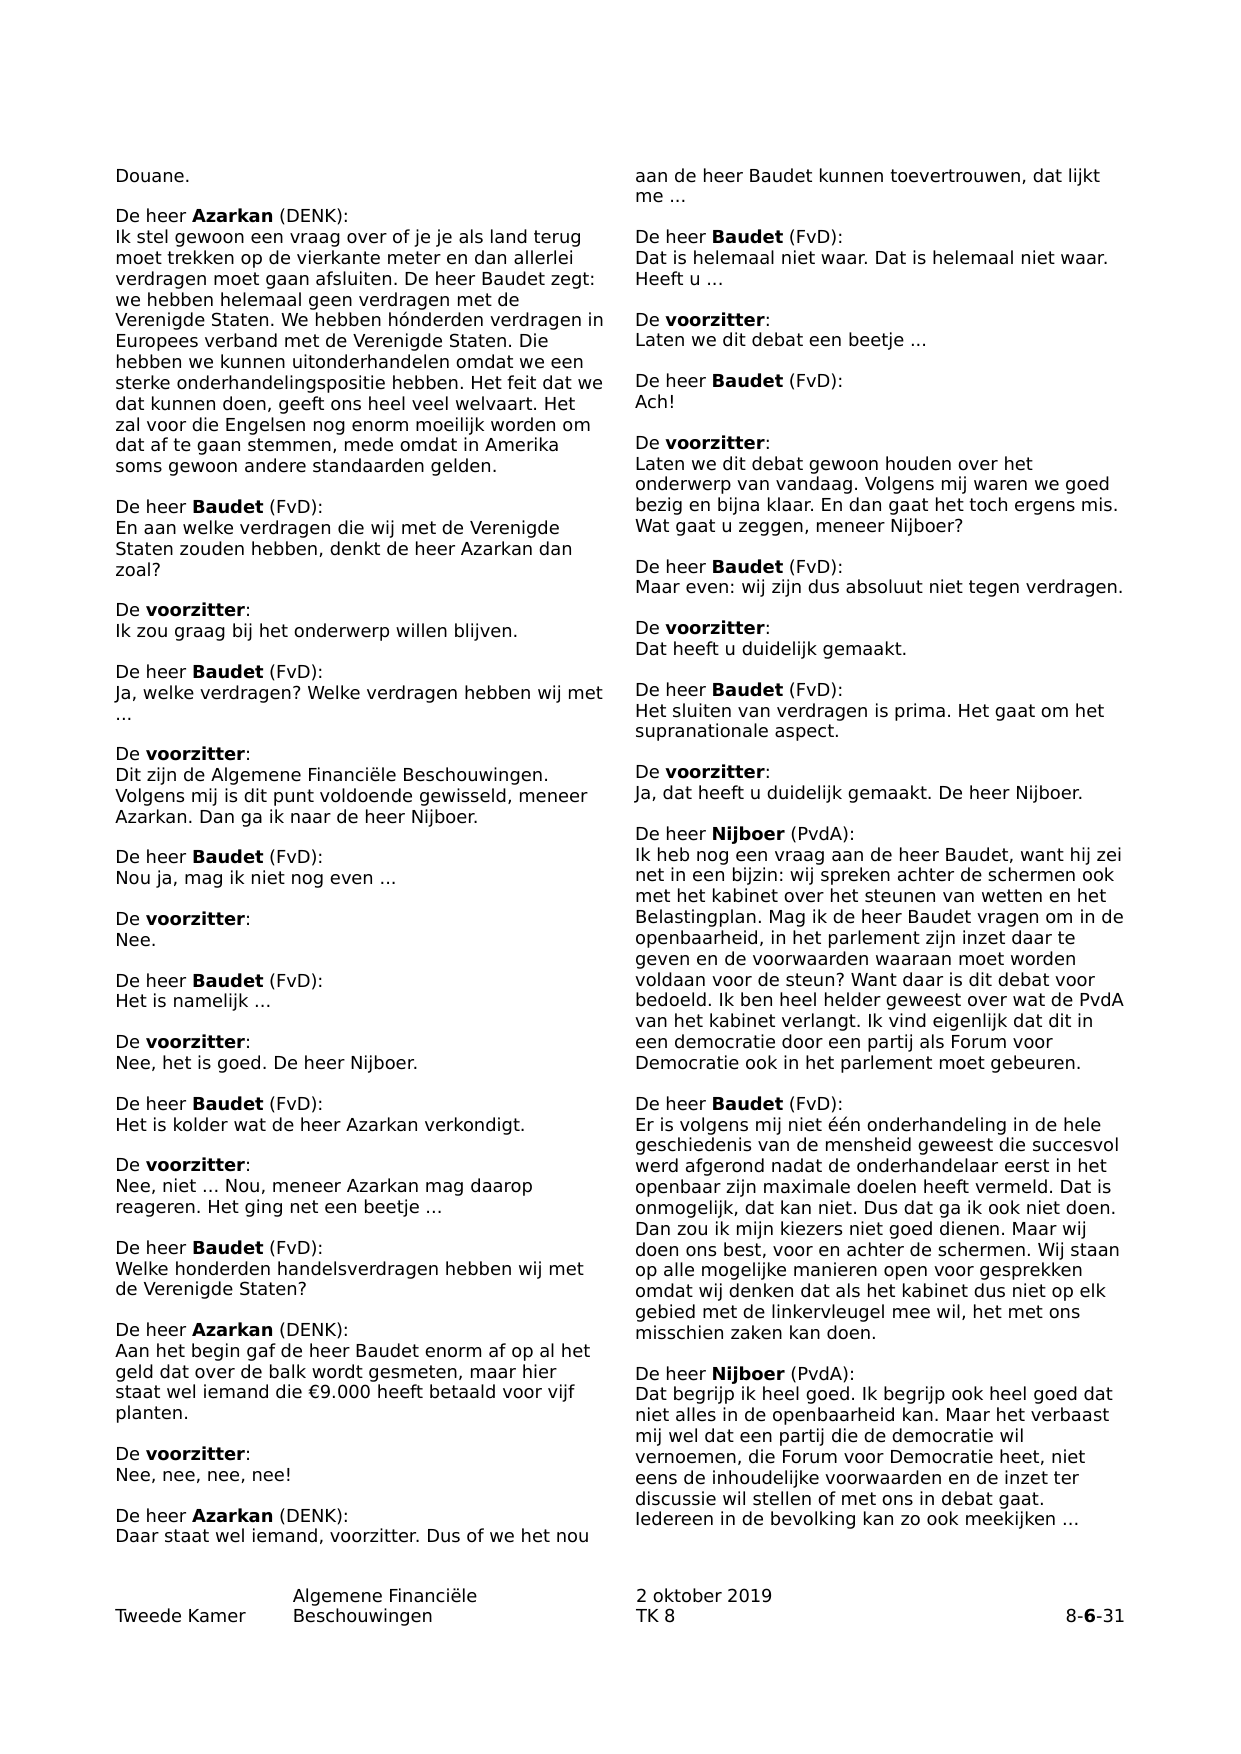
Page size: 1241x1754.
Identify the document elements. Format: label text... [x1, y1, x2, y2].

text De voorzitter: [635, 432, 1125, 453]
text De voorzitter: [635, 309, 1125, 330]
text De heer Baudet (FvD): [635, 371, 1125, 392]
text Nee, niet ... Nou, meneer Azarkan mag daarop reageren. Het ging net een beetje ... [115, 1176, 605, 1217]
text En aan welke verdragen die wij met de Verenigde Staten zouden hebben, denkt de heer Azarkan dan zoal? [115, 518, 605, 580]
text De voorzitter: [115, 600, 605, 621]
text Maar even: wij zijn dus absoluut niet tegen verdragen. [635, 577, 1125, 598]
text Ach! [635, 392, 1125, 412]
text De voorzitter: [115, 1032, 605, 1053]
text De heer Baudet (FvD): [115, 662, 605, 682]
text Het sluiten van verdragen is prima. Het gaat om het supranationale aspect. [635, 700, 1125, 742]
text De heer Baudet (FvD): [115, 847, 605, 868]
text Ja, welke verdragen? Welke verdragen hebben wij met ... [115, 682, 605, 724]
text De heer Nijboer (PvdA): [635, 1363, 1125, 1384]
text Dat heeft u duidelijk gemaakt. [635, 639, 1125, 660]
text De heer Azarkan (DENK): [115, 1506, 605, 1526]
text De heer Azarkan (DENK): [115, 206, 605, 227]
text De heer Baudet (FvD): [635, 680, 1125, 700]
text De voorzitter: [115, 1155, 605, 1176]
text De heer Baudet (FvD): [635, 557, 1125, 577]
text Ja, dat heeft u duidelijk gemaakt. De heer Nijboer. [635, 783, 1125, 804]
text Nee. [115, 929, 605, 950]
text Welke honderden handelsverdragen hebben wij met de Verenigde Staten? [115, 1258, 605, 1300]
text De heer Baudet (FvD): [635, 227, 1125, 248]
text De heer Baudet (FvD): [635, 1093, 1125, 1114]
text De heer Baudet (FvD): [115, 970, 605, 991]
text Aan het begin gaf de heer Baudet enorm af op al het geld dat over de balk wordt gesmeten, maar hier staat wel iemand die €9.000 heeft betaald voor vijf planten. [115, 1341, 605, 1424]
text De voorzitter: [635, 762, 1125, 783]
text De heer Nijboer (PvdA): [635, 824, 1125, 844]
text De voorzitter: [635, 618, 1125, 639]
text De heer Baudet (FvD): [115, 1093, 605, 1114]
text Ik stel gewoon een vraag over of je je als land terug moet trekken op de vierkante meter en dan allerlei verdragen moet gaan afsluiten. De heer Baudet zegt: we hebben helemaal geen verdragen met de Verenigde Staten. We hebben hónderden verdragen in Europees verband met de Verenigde Staten. Die hebben we kunnen uitonderhandelen omdat we een sterke onderhandelingspositie hebben. Het feit dat we dat kunnen doen, geeft ons heel veel welvaart. Het zal voor die Engelsen nog enorm moeilijk worden om dat af te gaan stemmen, mede omdat in Amerika soms gewoon andere standaarden gelden. [115, 227, 605, 477]
text aan de heer Baudet kunnen toevertrouwen, dat lijkt me ... [635, 165, 1125, 207]
text Laten we dit debat een beetje ... [635, 330, 1125, 351]
text Het is namelijk ... [115, 991, 605, 1012]
text Daar staat wel iemand, voorzitter. Dus of we het nou [115, 1526, 605, 1547]
text Dit zijn de Algemene Financiële Beschouwingen. Volgens mij is dit punt voldoende gewisseld, meneer Azarkan. Dan ga ik naar de heer Nijboer. [115, 765, 605, 827]
text Er is volgens mij niet één onderhandeling in de hele geschiedenis van de mensheid geweest die succesvol werd afgerond nadat de onderhandelaar eerst in het openbaar zijn maximale doelen heeft vermeld. Dat is onmogelijk, dat kan niet. Dus dat ga ik ook niet doen. Dan zou ik mijn kiezers niet goed dienen. Maar wij doen ons best, voor en achter de schermen. Wij staan op alle mogelijke manieren open voor gesprekken omdat wij denken dat als het kabinet dus niet op elk gebied met de linkervleugel mee wil, het met ons misschien zaken kan doen. [635, 1114, 1125, 1343]
text Nee, nee, nee, nee! [115, 1465, 605, 1486]
text Douane. [115, 165, 605, 186]
text Dat begrijp ik heel goed. Ik begrijp ook heel goed dat niet alles in de openbaarheid kan. Maar het verbaast mij wel dat een partij die de democratie wil vernoemen, die Forum voor Democratie heet, niet eens de inhoudelijke voorwaarden en de inzet ter discussie wil stellen of met ons in debat gaat. Iedereen in de bevolking kan zo ook meekijken ... [635, 1384, 1125, 1530]
text Nee, het is goed. De heer Nijboer. [115, 1053, 605, 1073]
text De voorzitter: [115, 744, 605, 765]
text Laten we dit debat gewoon houden over het onderwerp van vandaag. Volgens mij waren we goed bezig en bijna klaar. En dan gaat het toch ergens mis. Wat gaat u zeggen, meneer Nijboer? [635, 453, 1125, 537]
text Nou ja, mag ik niet nog even ... [115, 868, 605, 889]
text Ik zou graag bij het onderwerp willen blijven. [115, 621, 605, 642]
text De heer Baudet (FvD): [115, 497, 605, 518]
text De voorzitter: [115, 909, 605, 929]
text Het is kolder wat de heer Azarkan verkondigt. [115, 1114, 605, 1135]
text De voorzitter: [115, 1444, 605, 1465]
text Dat is helemaal niet waar. Dat is helemaal niet waar. Heeft u ... [635, 248, 1125, 289]
text De heer Azarkan (DENK): [115, 1320, 605, 1341]
text De heer Baudet (FvD): [115, 1237, 605, 1258]
text Ik heb nog een vraag aan de heer Baudet, want hij zei net in een bijzin: wij spreken achter de schermen ook met het kabinet over het steunen van wetten en het Belastingplan. Mag ik de heer Baudet vragen om in de openbaarheid, in het parlement zijn inzet daar te geven en de voorwaarden waaraan moet worden voldaan voor de steun? Want daar is dit debat voor bedoeld. Ik ben heel helder geweest over wat de PvdA van het kabinet verlangt. Ik vind eigenlijk dat dit in een democratie door een partij als Forum voor Democratie ook in het parlement moet gebeuren. [635, 844, 1125, 1073]
